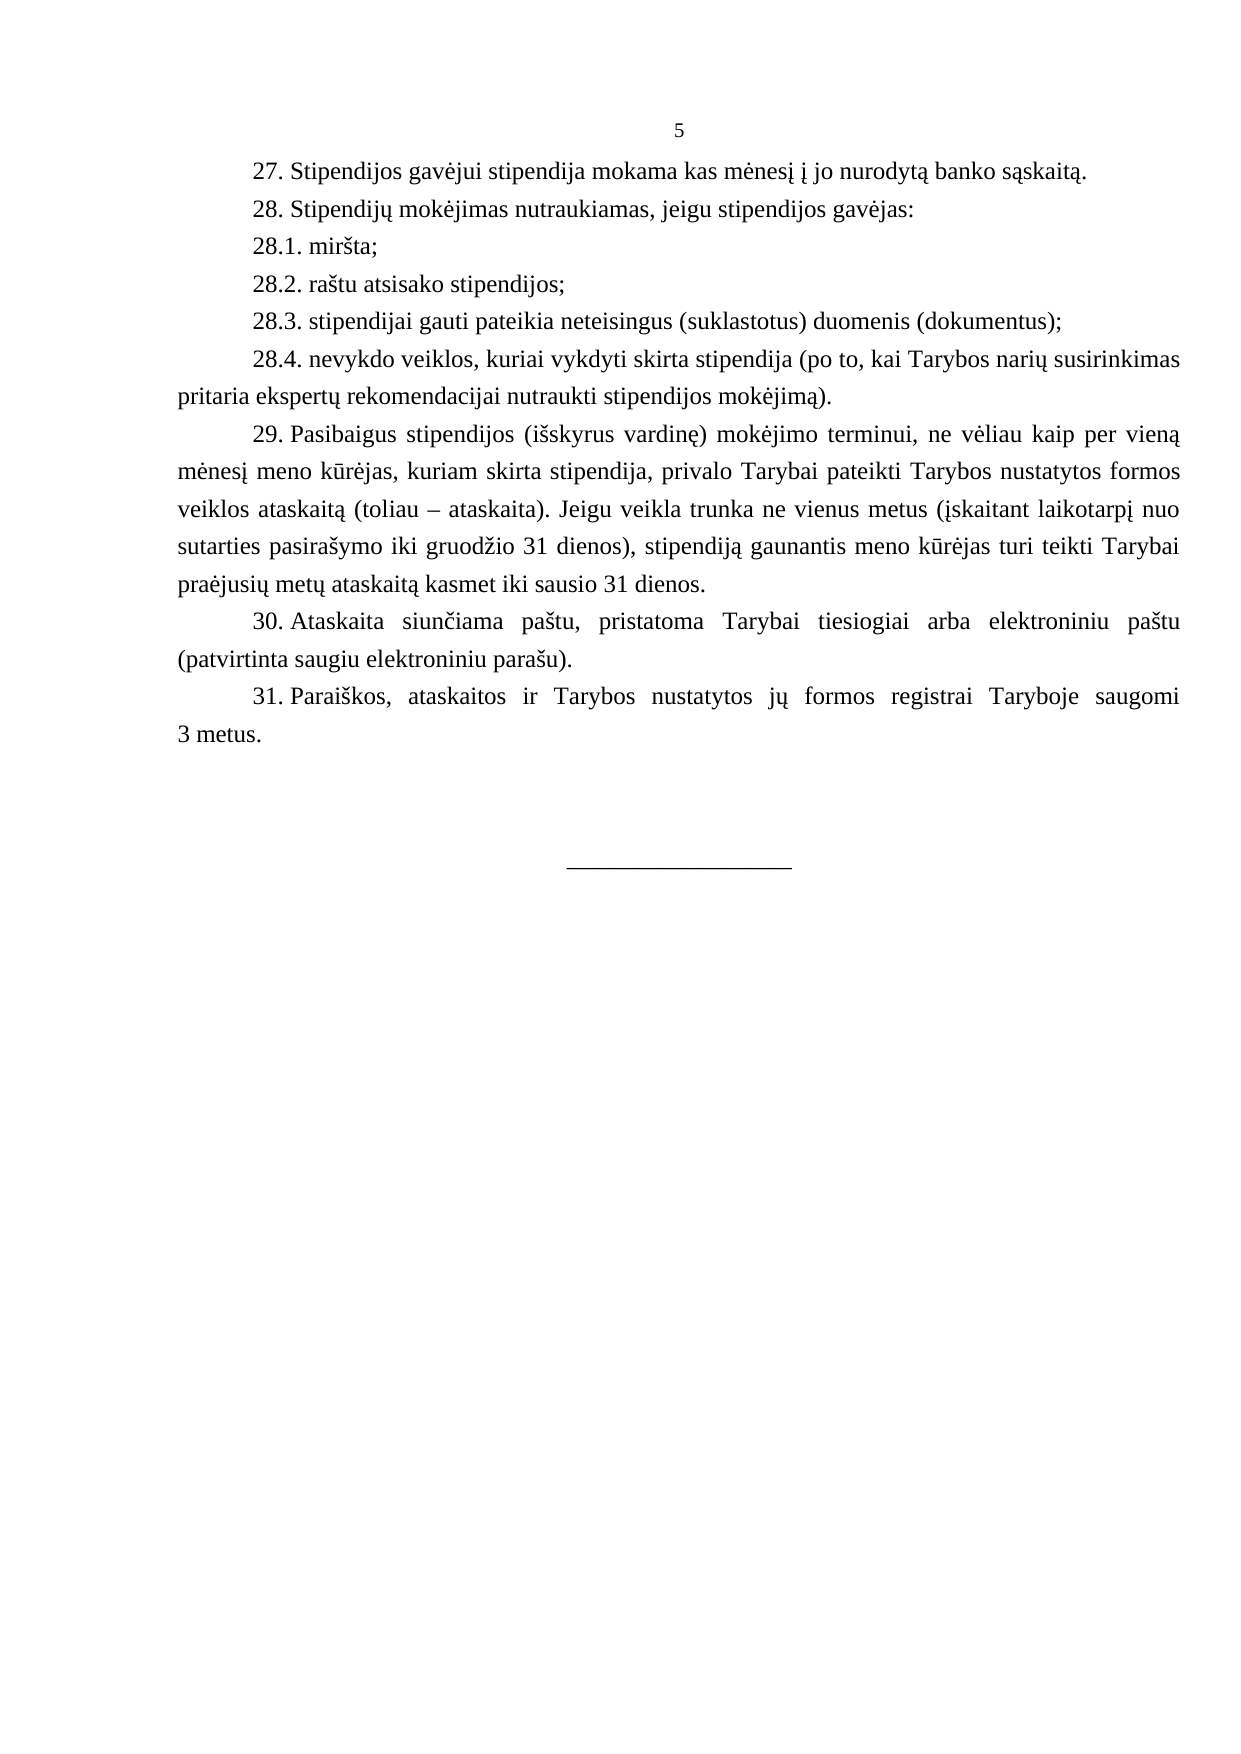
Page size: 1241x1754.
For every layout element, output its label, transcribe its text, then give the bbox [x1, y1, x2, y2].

text 28.1. miršta; [177, 223, 1181, 260]
text 29. Pasibaigus stipendijos (išskyrus vardinę) mokėjimo terminui, ne vėliau kaip per vieną mėnesį meno kūrėjas, kuriam skirta stipendija, privalo Tarybai pateikti Tarybos nustatytos formos veiklos ataskaitą (toliau – ataskaita). Jeigu veikla trunka ne vienus metus (įskaitant laikotarpį nuo sutarties pasirašymo iki gruodžio 31 dienos), stipendiją gaunantis meno kūrėjas turi teikti Tarybai praėjusių metų ataskaitą kasmet iki sausio 31 dienos. [177, 410, 1181, 598]
text 28.2. raštu atsisako stipendijos; [177, 260, 1181, 298]
text 30. Ataskaita siunčiama paštu, pristatoma Tarybai tiesiogiai arba elektroniniu paštu (patvirtinta saugiu elektroniniu parašu). [177, 598, 1181, 673]
text __________________ [177, 834, 1181, 871]
text 31. Paraiškos, ataskaitos ir Tarybos nustatytos jų formos registrai Taryboje saugomi 3 metus. [177, 673, 1181, 748]
text 28.4. nevykdo veiklos, kuriai vykdyti skirta stipendija (po to, kai Tarybos narių susirinkimas pritaria ekspertų rekomendacijai nutraukti stipendijos mokėjimą). [177, 335, 1181, 410]
text 28. Stipendijų mokėjimas nutraukiamas, jeigu stipendijos gavėjas: [177, 185, 1181, 223]
text 28.3. stipendijai gauti pateikia neteisingus (suklastotus) duomenis (dokumentus); [177, 298, 1181, 335]
text 27. Stipendijos gavėjui stipendija mokama kas mėnesį į jo nurodytą banko sąskaitą. [177, 148, 1181, 185]
